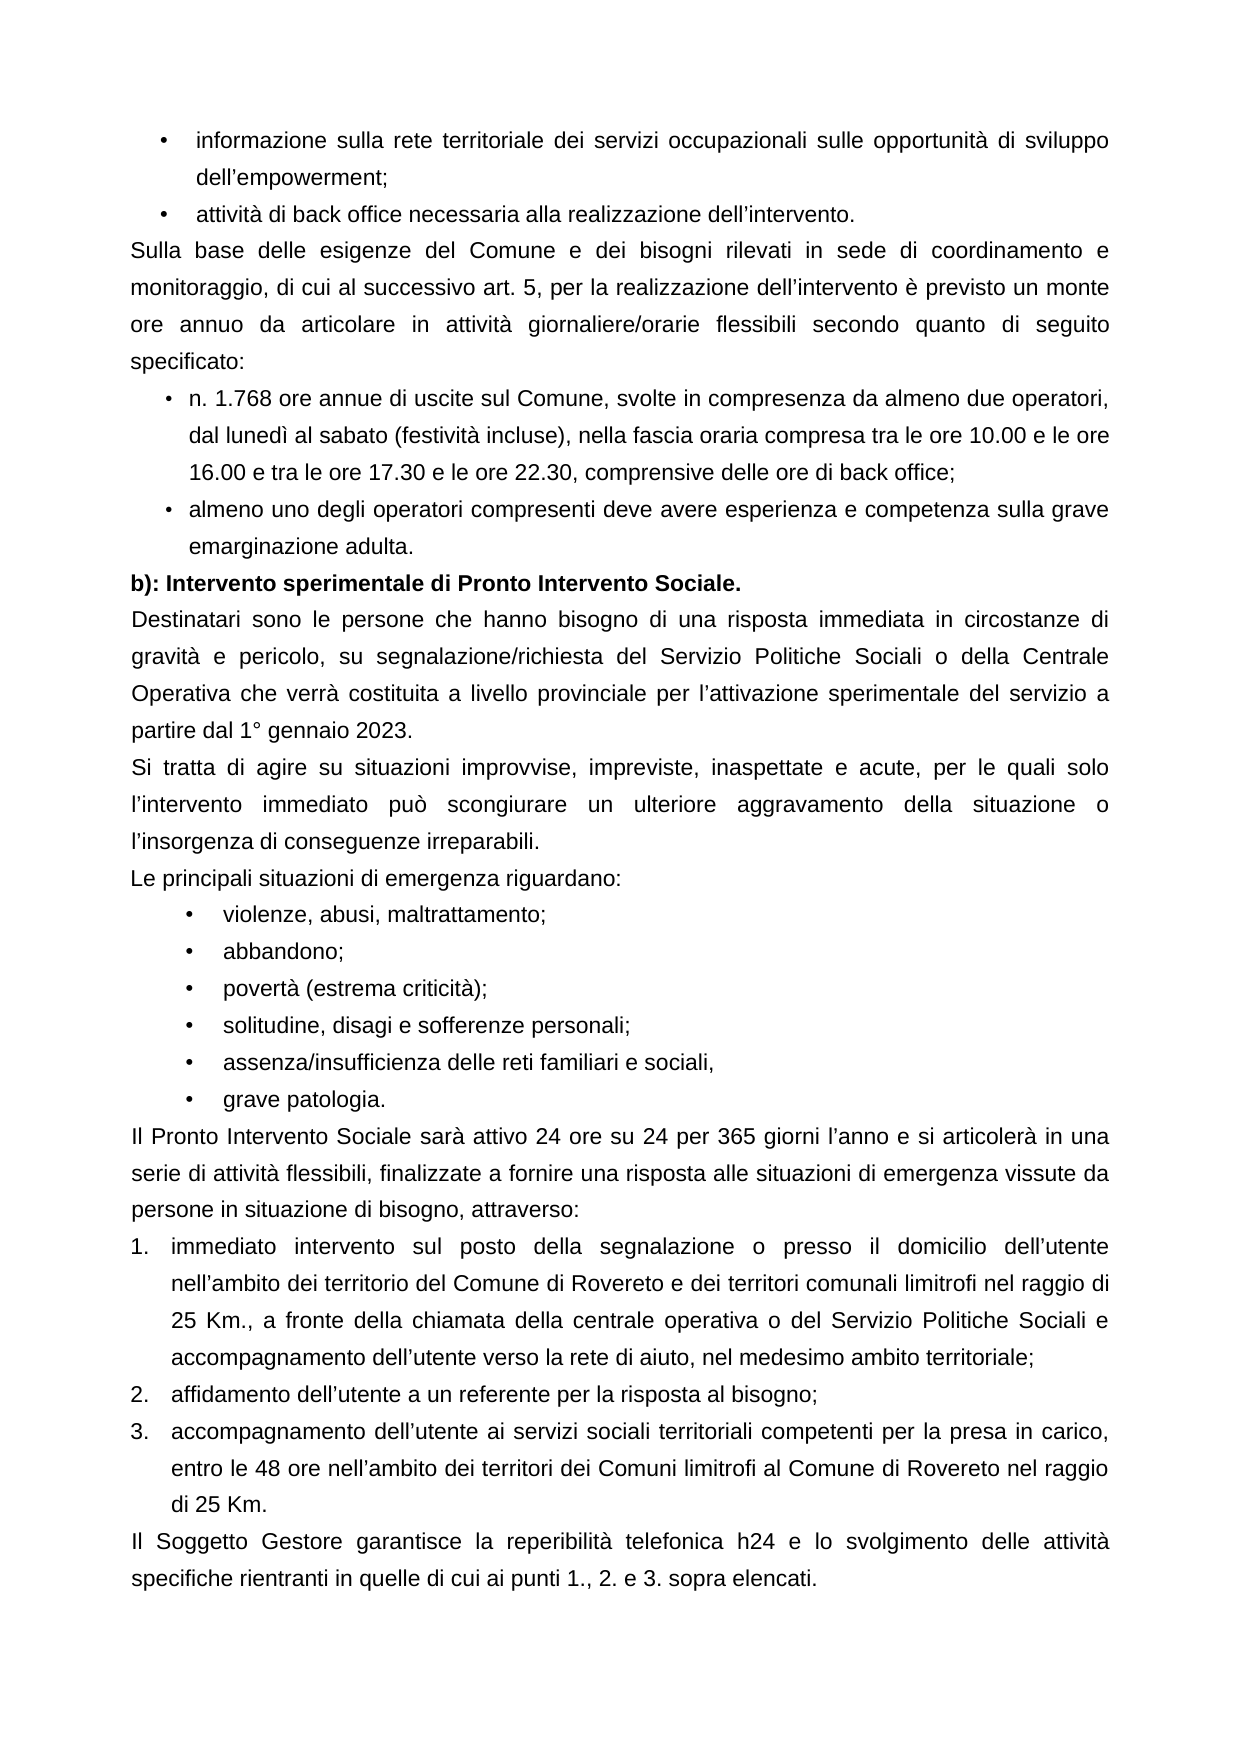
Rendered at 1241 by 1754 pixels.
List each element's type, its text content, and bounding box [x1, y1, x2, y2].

list almeno uno degli operatori compresenti deve avere esperienza e competenza sulla grave emarginazione adulta. [164, 496, 1110, 559]
list solitudine, disagi e sofferenze personali; [185, 1012, 1110, 1038]
text Sulla base delle esigenze del Comune e dei bisogni rilevati in sede di coordinamento e monitoraggio, di cui al successivo art. 5, per la realizzazione dell’intervento è previsto un monte ore annuo da articolare in attività giornaliere/orarie flessibili secondo quanto di seguito specificato: [130, 237, 1110, 374]
text Si tratta di agire su situazioni improvvise, impreviste, inaspettate e acute, per le quali solo l’intervento immediato può scongiurare un ulteriore aggravamento della situazione o l’insorgenza di conseguenze irreparabili. [131, 754, 1110, 854]
list assenza/insufficienza delle reti familiari e sociali, [185, 1049, 1110, 1075]
text Il Pronto Intervento Sociale sarà attivo 24 ore su 24 per 365 giorni l’anno e si articolerà in una serie di attività flessibili, finalizzate a fornire una risposta alle situazioni di emergenza vissute da persone in situazione di bisogno, attraverso: [131, 1123, 1110, 1223]
list accompagnamento dell’utente ai servizi sociali territoriali competenti per la presa in carico, entro le 48 ore nell’ambito dei territori dei Comuni limitrofi al Comune di Rovereto nel raggio di 25 Km. [130, 1418, 1110, 1518]
text Destinatari sono le persone che hanno bisogno di una risposta immediata in circostanze di gravità e pericolo, su segnalazione/richiesta del Servizio Politiche Sociali o della Centrale Operativa che verrà costituita a livello provinciale per l’attivazione sperimentale del servizio a partire dal 1° gennaio 2023. [131, 606, 1110, 743]
list grave patologia. [185, 1086, 1110, 1112]
list affidamento dell’utente a un referente per la risposta al bisogno; [130, 1381, 1110, 1407]
text Le principali situazioni di emergenza riguardano: [130, 864, 1110, 891]
list povertà (estrema criticità); [185, 975, 1110, 1002]
text b): Intervento sperimentale di Pronto Intervento Sociale. [130, 569, 1111, 596]
list violenze, abusi, maltrattamento; [185, 901, 1110, 928]
list immediato intervento sul posto della segnalazione o presso il domicilio dell’utente nell’ambito dei territorio del Comune di Rovereto e dei territori comunali limitrofi nel raggio di 25 Km., a fronte della chiamata della centrale operativa o del Servizio Politiche Sociali e accompagnamento dell’utente verso la rete di aiuto, nel medesimo ambito territoriale; [130, 1233, 1110, 1370]
list informazione sulla rete territoriale dei servizi occupazionali sulle opportunità di sviluppo dell’empowerment; [160, 127, 1110, 190]
list n. 1.768 ore annue di uscite sul Comune, svolte in compresenza da almeno due operatori, dal lunedì al sabato (festività incluse), nella fascia oraria compresa tra le ore 10.00 e le ore 16.00 e tra le ore 17.30 e le ore 22.30, comprensive delle ore di back office; [164, 385, 1110, 485]
list attività di back office necessaria alla realizzazione dell’intervento. [160, 201, 1110, 227]
text Il Soggetto Gestore garantisce la reperibilità telefonica h24 e lo svolgimento delle attività specifiche rientranti in quelle di cui ai punti 1., 2. e 3. sopra elencati. [131, 1528, 1110, 1592]
list abbandono; [185, 938, 1110, 965]
